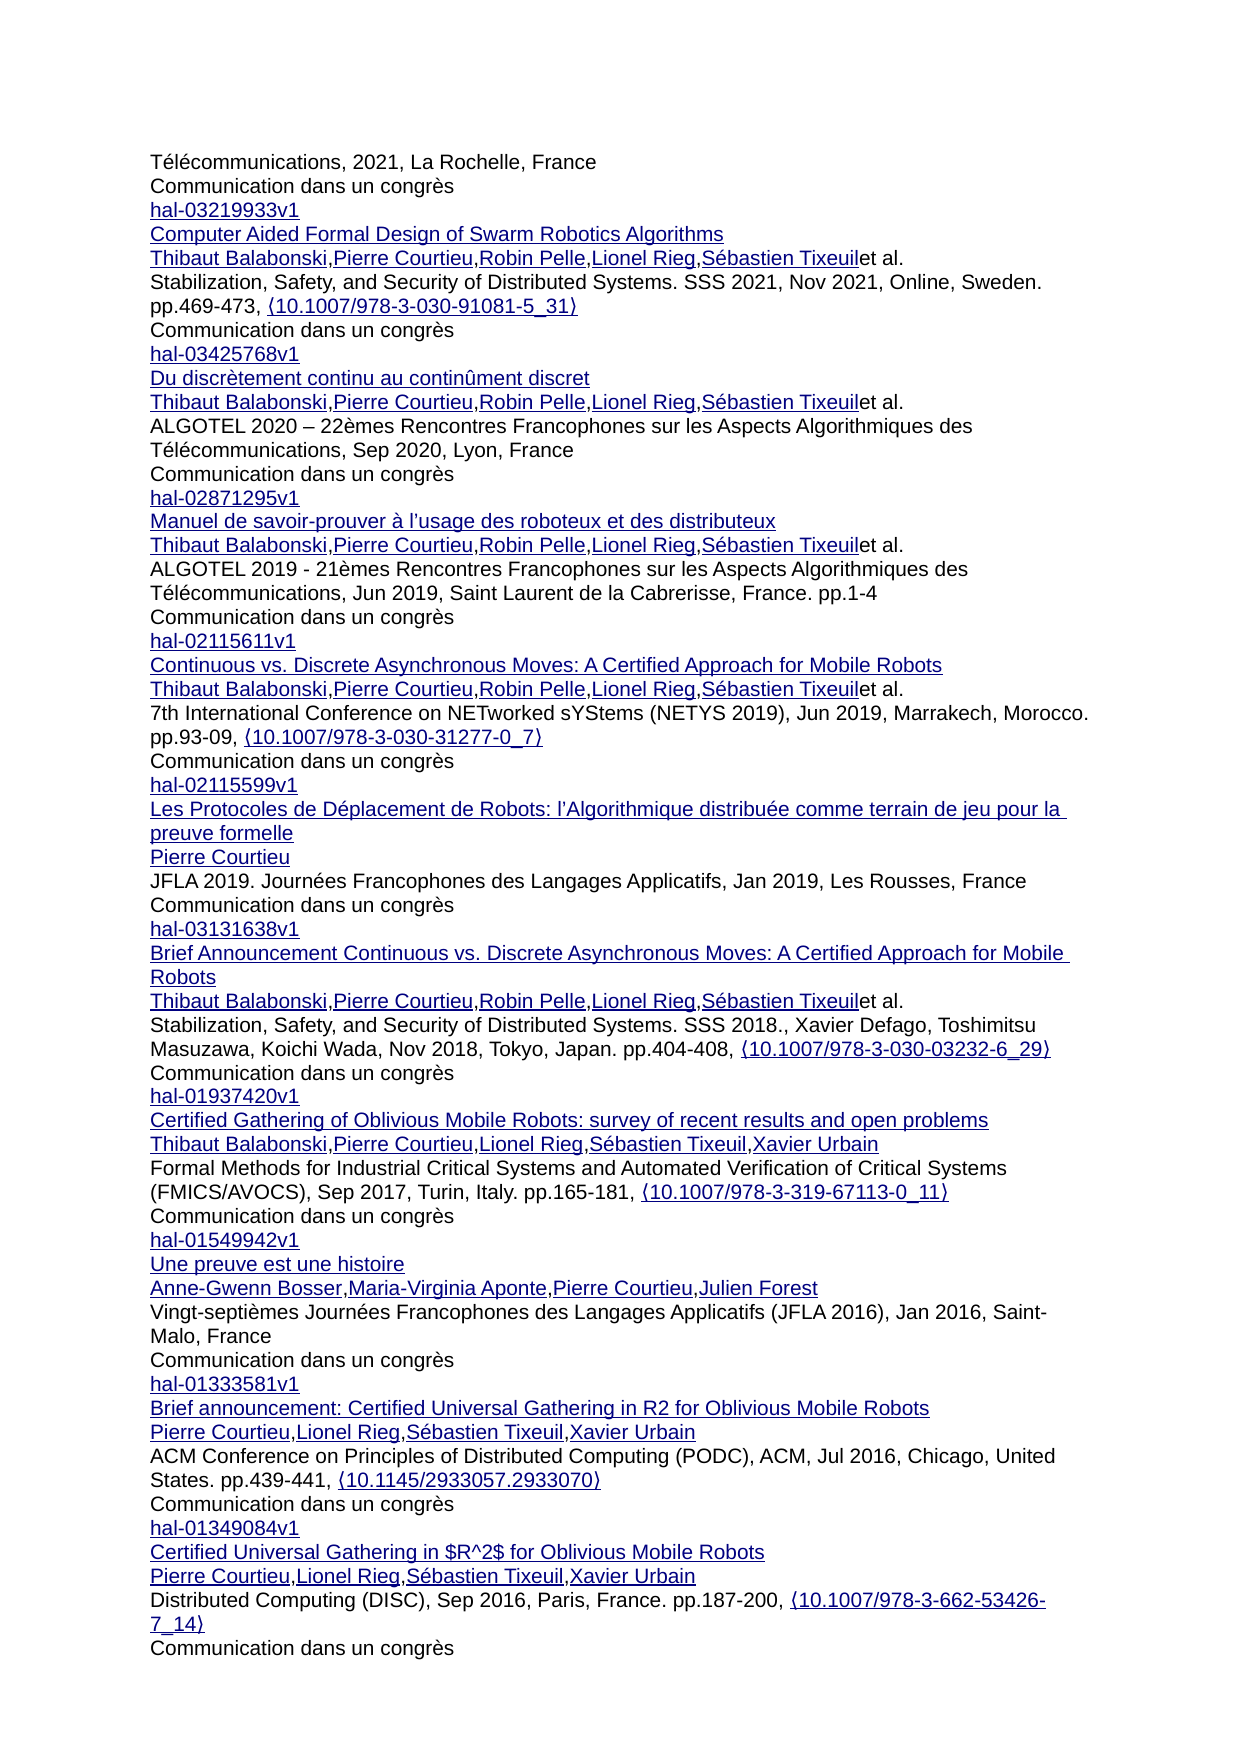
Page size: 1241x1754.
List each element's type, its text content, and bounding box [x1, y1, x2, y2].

table_cell Télécommunications, 2021, La Rochelle, France Communication dans un congrès hal-03219933v1 [150, 150, 1090, 222]
table_cell Continuous vs. Discrete Asynchronous Moves: A Certified Approach for Mobile Robots Thibaut Balabonski,Pierre Courtieu,Robin Pelle,Lionel Rieg,Sébastien Tixeuilet al. 7th International Conference on NETworked sYStems (NETYS 2019), Jun 2019, Marrakech, Morocco. pp.93-09, ⟨10.1007/978-3-030-31277-0_7⟩ Communication dans un congrès hal-02115599v1 [150, 653, 1090, 797]
table_cell Certified Gathering of Oblivious Mobile Robots: survey of recent results and open problems Thibaut Balabonski,Pierre Courtieu,Lionel Rieg,Sébastien Tixeuil,Xavier Urbain Formal Methods for Industrial Critical Systems and Automated Verification of Critical Systems (FMICS/AVOCS), Sep 2017, Turin, Italy. pp.165-181, ⟨10.1007/978-3-319-67113-0_11⟩ Communication dans un congrès hal-01549942v1 [150, 1108, 1090, 1252]
table_cell Du discrètement continu au continûment discret Thibaut Balabonski,Pierre Courtieu,Robin Pelle,Lionel Rieg,Sébastien Tixeuilet al. ALGOTEL 2020 – 22èmes Rencontres Francophones sur les Aspects Algorithmiques des Télécommunications, Sep 2020, Lyon, France Communication dans un congrès hal-02871295v1 [150, 366, 1090, 509]
table_cell Les Protocoles de Déplacement de Robots: l’Algorithmique distribuée comme terrain de jeu pour la preuve formelle Pierre Courtieu JFLA 2019. Journées Francophones des Langages Applicatifs, Jan 2019, Les Rousses, France Communication dans un congrès hal-03131638v1 [150, 797, 1090, 941]
table_cell Certified Universal Gathering in $R^2$ for Oblivious Mobile Robots Pierre Courtieu,Lionel Rieg,Sébastien Tixeuil,Xavier Urbain Distributed Computing (DISC), Sep 2016, Paris, France. pp.187-200, ⟨10.1007/978-3-662-53426-7_14⟩ Communication dans un congrès [150, 1540, 1090, 1659]
table_cell Une preuve est une histoire Anne-Gwenn Bosser,Maria-Virginia Aponte,Pierre Courtieu,Julien Forest Vingt-septièmes Journées Francophones des Langages Applicatifs (JFLA 2016), Jan 2016, Saint-Malo, France Communication dans un congrès hal-01333581v1 [150, 1252, 1090, 1396]
table_cell Computer Aided Formal Design of Swarm Robotics Algorithms Thibaut Balabonski,Pierre Courtieu,Robin Pelle,Lionel Rieg,Sébastien Tixeuilet al. Stabilization, Safety, and Security of Distributed Systems. SSS 2021, Nov 2021, Online, Sweden. pp.469-473, ⟨10.1007/978-3-030-91081-5_31⟩ Communication dans un congrès hal-03425768v1 [150, 222, 1090, 366]
table_cell Brief Announcement Continuous vs. Discrete Asynchronous Moves: A Certified Approach for Mobile Robots Thibaut Balabonski,Pierre Courtieu,Robin Pelle,Lionel Rieg,Sébastien Tixeuilet al. Stabilization, Safety, and Security of Distributed Systems. SSS 2018., Xavier Defago, Toshimitsu Masuzawa, Koichi Wada, Nov 2018, Tokyo, Japan. pp.404-408, ⟨10.1007/978-3-030-03232-6_29⟩ Communication dans un congrès hal-01937420v1 [150, 941, 1090, 1108]
table_cell Brief announcement: Certified Universal Gathering in R2 for Oblivious Mobile Robots Pierre Courtieu,Lionel Rieg,Sébastien Tixeuil,Xavier Urbain ACM Conference on Principles of Distributed Computing (PODC), ACM, Jul 2016, Chicago, United States. pp.439-441, ⟨10.1145/2933057.2933070⟩ Communication dans un congrès hal-01349084v1 [150, 1396, 1090, 1539]
table_cell Manuel de savoir-prouver à l’usage des roboteux et des distributeux Thibaut Balabonski,Pierre Courtieu,Robin Pelle,Lionel Rieg,Sébastien Tixeuilet al. ALGOTEL 2019 - 21èmes Rencontres Francophones sur les Aspects Algorithmiques des Télécommunications, Jun 2019, Saint Laurent de la Cabrerisse, France. pp.1-4 Communication dans un congrès hal-02115611v1 [150, 509, 1090, 653]
